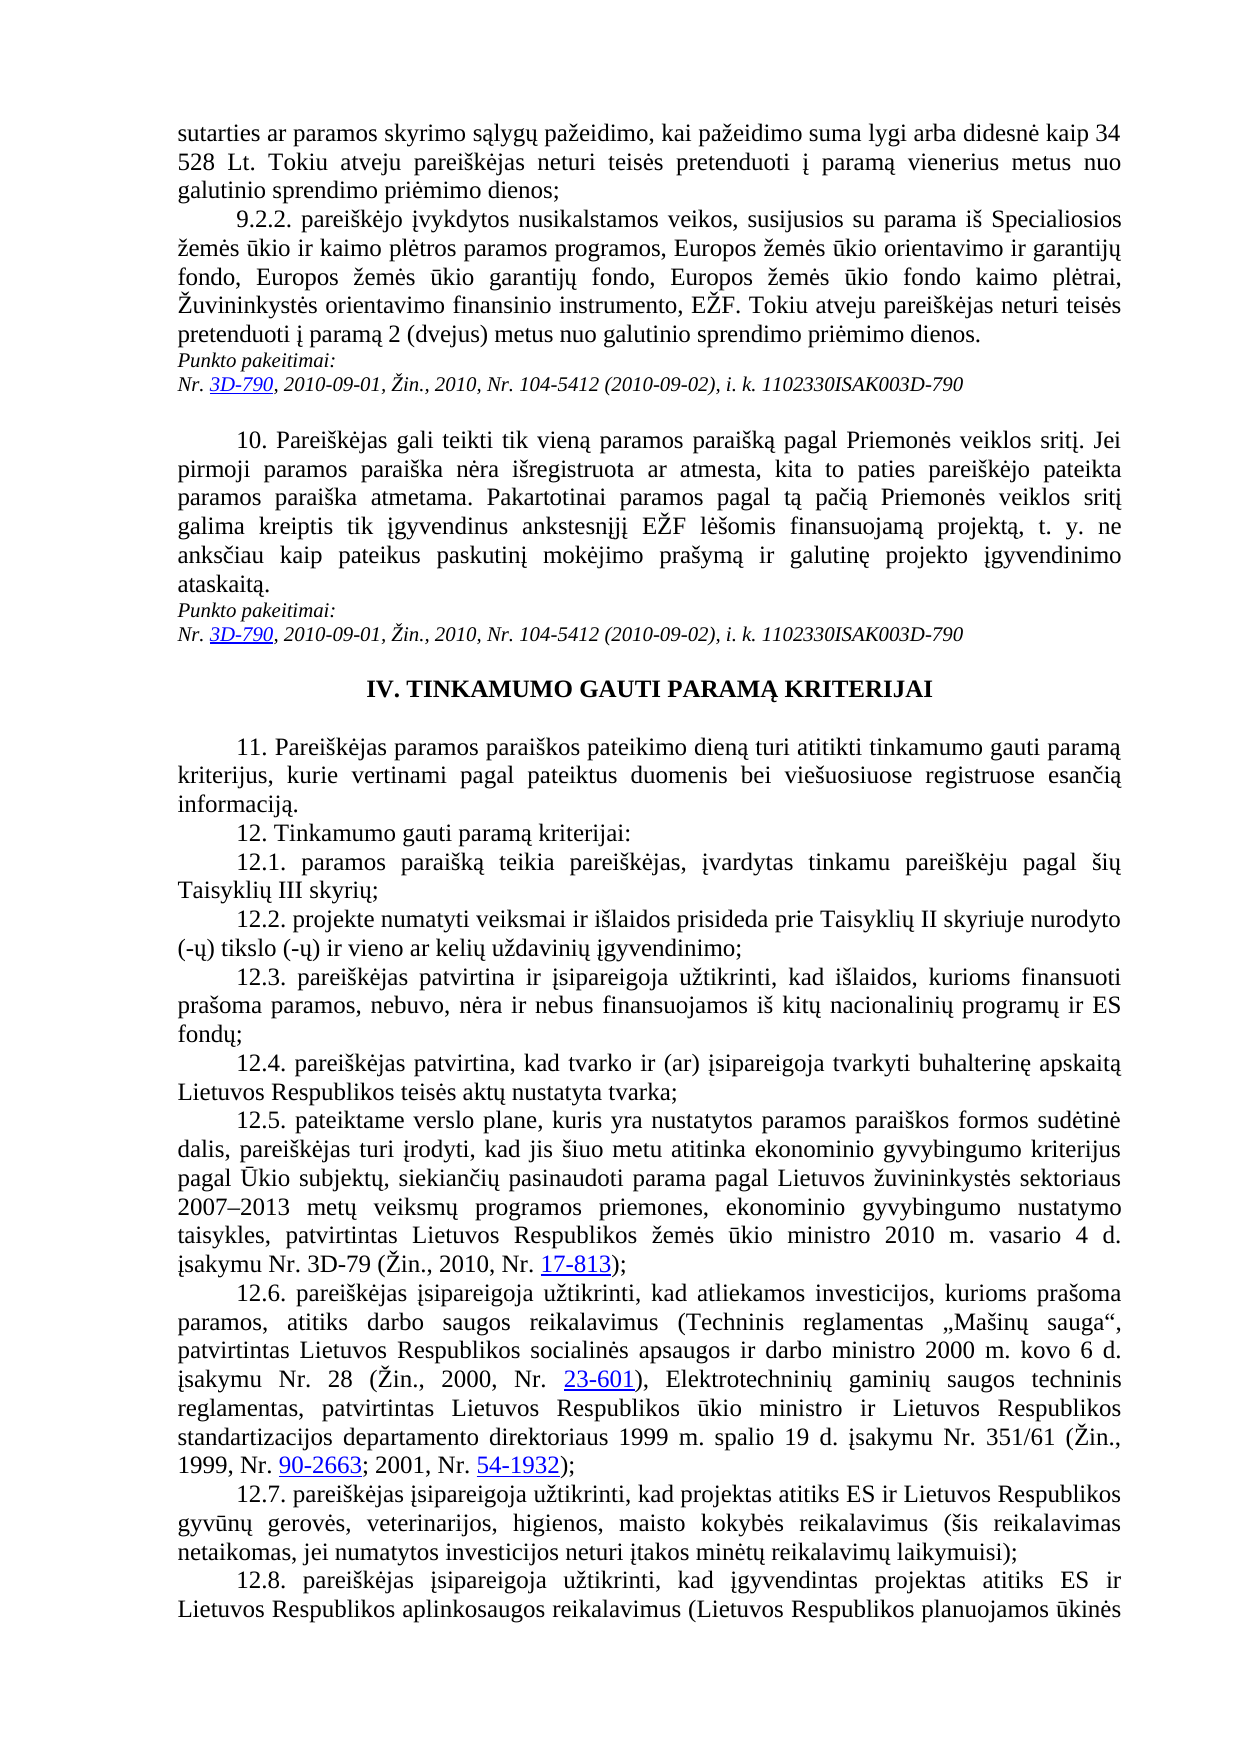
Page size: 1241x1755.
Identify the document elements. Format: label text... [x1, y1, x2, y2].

text 12. Tinkamumo gauti paramą kriterijai: [177, 818, 1122, 847]
text sutarties ar paramos skyrimo sąlygų pažeidimo, kai pažeidimo suma lygi arba didesnė kaip 34 528 Lt. Tokiu atveju pareiškėjas neturi teisės pretenduoti į paramą vienerius metus nuo galutinio sprendimo priėmimo dienos; [177, 118, 1122, 204]
text 12.8. pareiškėjas įsipareigoja užtikrinti, kad įgyvendintas projektas atitiks ES ir Lietuvos Respublikos aplinkosaugos reikalavimus (Lietuvos Respublikos planuojamos ūkinės [177, 1566, 1122, 1623]
text 12.6. pareiškėjas įsipareigoja užtikrinti, kad atliekamos investicijos, kurioms prašoma paramos, atitiks darbo saugos reikalavimus (Techninis reglamentas „Mašinų sauga“, patvirtintas Lietuvos Respublikos socialinės apsaugos ir darbo ministro 2000 m. kovo 6 d. įsakymu Nr. 28 (Žin., 2000, Nr. 23-601), Elektrotechninių gaminių saugos techninis reglamentas, patvirtintas Lietuvos Respublikos ūkio ministro ir Lietuvos Respublikos standartizacijos departamento direktoriaus 1999 m. spalio 19 d. įsakymu Nr. 351/61 (Žin., 1999, Nr. 90-2663; 2001, Nr. 54-1932); [177, 1278, 1122, 1479]
text 12.7. pareiškėjas įsipareigoja užtikrinti, kad projektas atitiks ES ir Lietuvos Respublikos gyvūnų gerovės, veterinarijos, higienos, maisto kokybės reikalavimus (šis reikalavimas netaikomas, jei numatytos investicijos neturi įtakos minėtų reikalavimų laikymuisi); [177, 1479, 1122, 1566]
text Punkto pakeitimai: [177, 348, 1122, 372]
text 11. Pareiškėjas paramos paraiškos pateikimo dieną turi atitikti tinkamumo gauti paramą kriterijus, kurie vertinami pagal pateiktus duomenis bei viešuosiuose registruose esančią informaciją. [177, 732, 1122, 818]
text Punkto pakeitimai: [177, 597, 1122, 622]
text Nr. 3D-790, 2010-09-01, Žin., 2010, Nr. 104-5412 (2010-09-02), i. k. 1102330ISAK003D-790 [177, 372, 1122, 396]
text 12.3. pareiškėjas patvirtina ir įsipareigoja užtikrinti, kad išlaidos, kurioms finansuoti prašoma paramos, nebuvo, nėra ir nebus finansuojamos iš kitų nacionalinių programų ir ES fondų; [177, 962, 1122, 1048]
text IV. TINKAMUMO gauti PARAMĄ KRITERIJAI [177, 674, 1122, 703]
text 12.1. paramos paraišką teikia pareiškėjas, įvardytas tinkamu pareiškėju pagal šių Taisyklių III skyrių; [177, 847, 1122, 904]
text 12.4. pareiškėjas patvirtina, kad tvarko ir (ar) įsipareigoja tvarkyti buhalterinę apskaitą Lietuvos Respublikos teisės aktų nustatyta tvarka; [177, 1048, 1122, 1106]
text Nr. 3D-790, 2010-09-01, Žin., 2010, Nr. 104-5412 (2010-09-02), i. k. 1102330ISAK003D-790 [177, 622, 1122, 646]
text 9.2.2. pareiškėjo įvykdytos nusikalstamos veikos, susijusios su parama iš Specialiosios žemės ūkio ir kaimo plėtros paramos programos, Europos žemės ūkio orientavimo ir garantijų fondo, Europos žemės ūkio garantijų fondo, Europos žemės ūkio fondo kaimo plėtrai, Žuvininkystės orientavimo finansinio instrumento, EŽF. Tokiu atveju pareiškėjas neturi teisės pretenduoti į paramą 2 (dvejus) metus nuo galutinio sprendimo priėmimo dienos. [177, 204, 1122, 348]
text 12.2. projekte numatyti veiksmai ir išlaidos prisideda prie Taisyklių II skyriuje nurodyto (-ų) tikslo (-ų) ir vieno ar kelių uždavinių įgyvendinimo; [177, 904, 1122, 962]
text 10. Pareiškėjas gali teikti tik vieną paramos paraišką pagal Priemonės veiklos sritį. Jei pirmoji paramos paraiška nėra išregistruota ar atmesta, kita to paties pareiškėjo pateikta paramos paraiška atmetama. Pakartotinai paramos pagal tą pačią Priemonės veiklos sritį galima kreiptis tik įgyvendinus ankstesnįjį EŽF lėšomis finansuojamą projektą, t. y. ne anksčiau kaip pateikus paskutinį mokėjimo prašymą ir galutinę projekto įgyvendinimo ataskaitą. [177, 425, 1122, 597]
text 12.5. pateiktame verslo plane, kuris yra nustatytos paramos paraiškos formos sudėtinė dalis, pareiškėjas turi įrodyti, kad jis šiuo metu atitinka ekonominio gyvybingumo kriterijus pagal Ūkio subjektų, siekiančių pasinaudoti parama pagal Lietuvos žuvininkystės sektoriaus 2007–2013 metų veiksmų programos priemones, ekonominio gyvybingumo nustatymo taisykles, patvirtintas Lietuvos Respublikos žemės ūkio ministro 2010 m. vasario 4 d. įsakymu Nr. 3D-79 (Žin., 2010, Nr. 17-813); [177, 1106, 1122, 1278]
